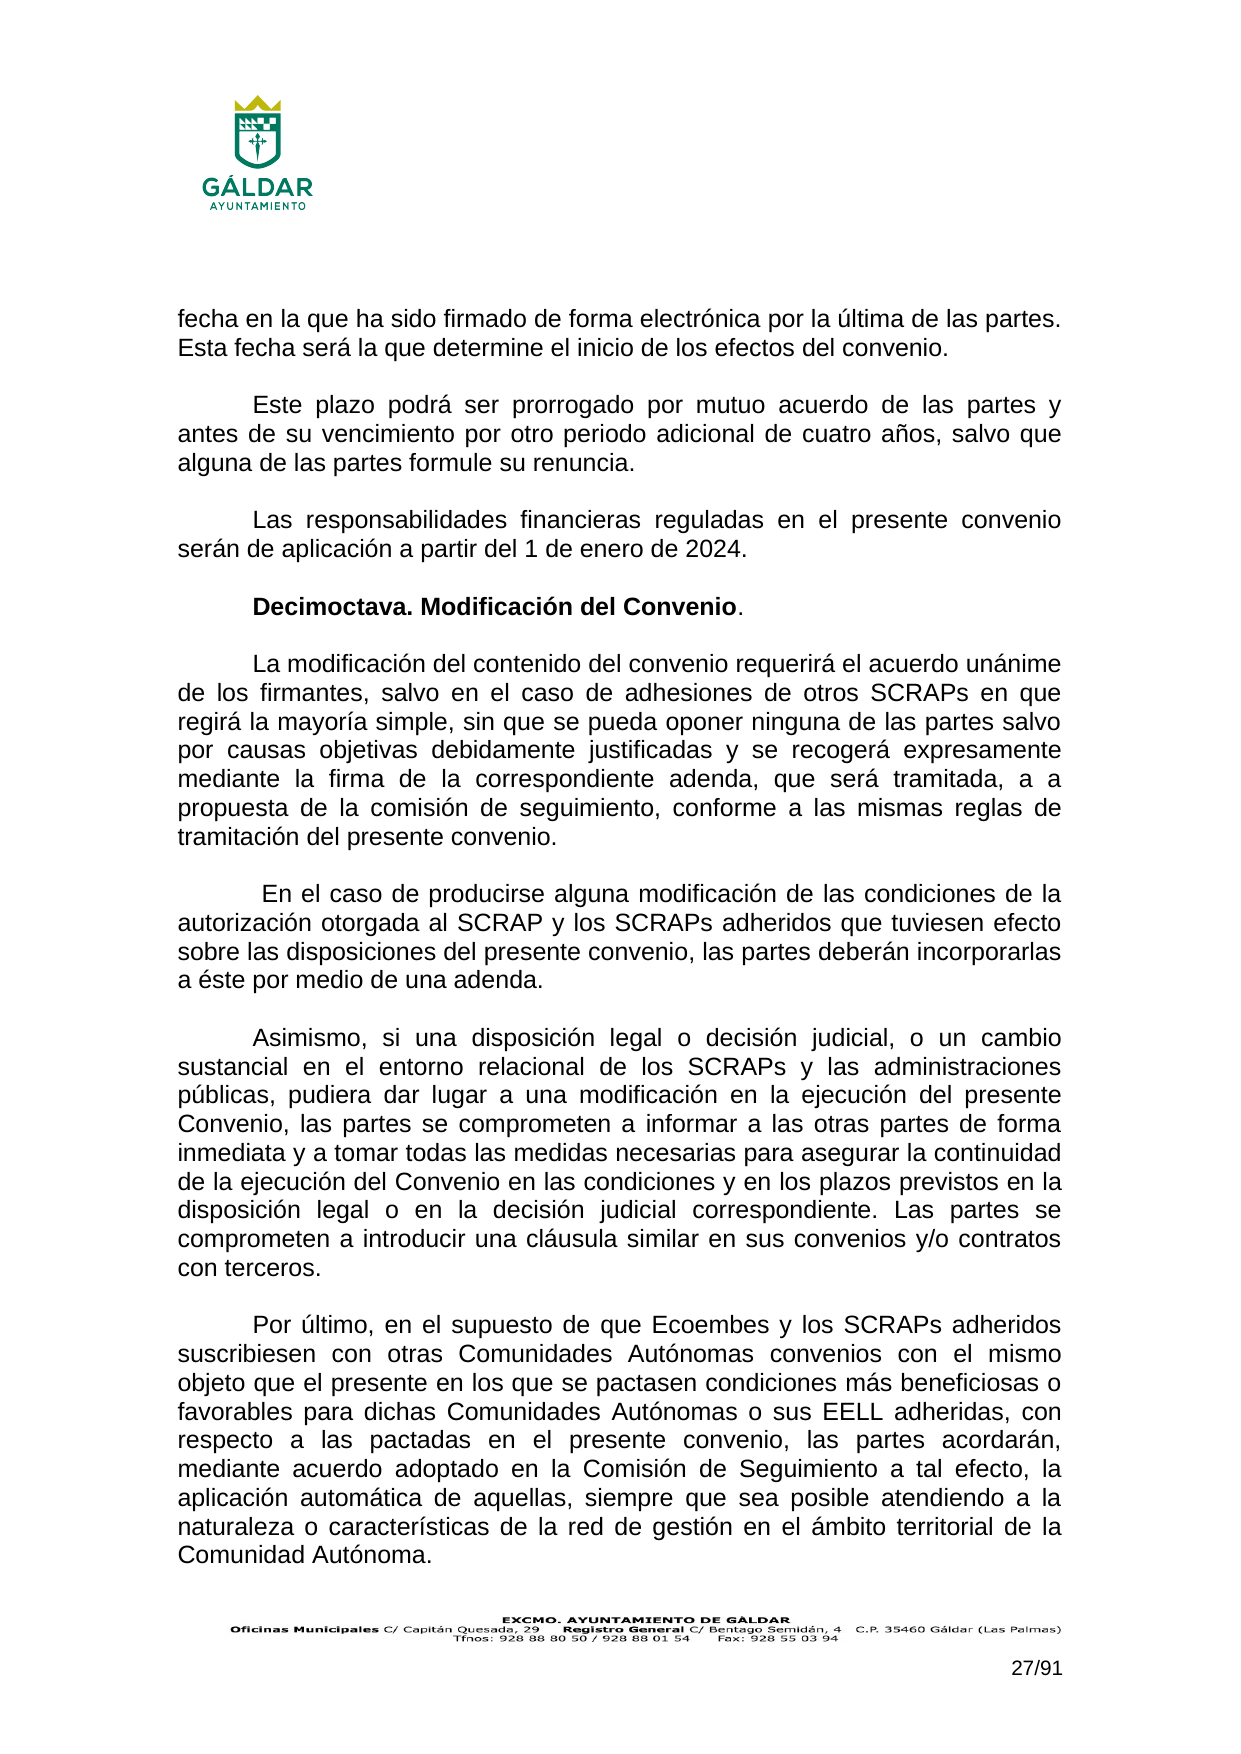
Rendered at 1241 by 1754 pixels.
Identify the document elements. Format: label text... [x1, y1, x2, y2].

text Por último, en el supuesto de que Ecoembes y los SCRAPs adheridos suscribiesen con otras Comunidades Autónomas convenios con el mismo objeto que el presente en los que se pactasen condiciones más beneficiosas o favorables para dichas Comunidades Autónomas o sus EELL adheridas, con respecto a las pactadas en el presente convenio, las partes acordarán, mediante acuerdo adoptado en la Comisión de Seguimiento a tal efecto, la aplicación automática de aquellas, siempre que sea posible atendiendo a la naturaleza o características de la red de gestión en el ámbito territorial de la Comunidad Autónoma. [177, 1310, 1063, 1569]
text Decimoctava. Modificación del Convenio. [177, 592, 1063, 620]
picture [231, 1616, 1071, 1642]
text En el caso de producirse alguna modificación de las condiciones de la autorización otorgada al SCRAP y los SCRAPs adheridos que tuviesen efecto sobre las disposiciones del presente convenio, las partes deberán incorporarlas a éste por medio de una adenda. [177, 879, 1063, 994]
text Asimismo, si una disposición legal o decisión judicial, o un cambio sustancial en el entorno relacional de los SCRAPs y las administraciones públicas, pudiera dar lugar a una modificación en la ejecución del presente Convenio, las partes se comprometen a informar a las otras partes de forma inmediata y a tomar todas las medidas necesarias para asegurar la continuidad de la ejecución del Convenio en las condiciones y en los plazos previstos en la disposición legal o en la decisión judicial correspondiente. Las partes se comprometen a introducir una cláusula similar en sus convenios y/o contratos con terceros. [177, 1023, 1063, 1282]
text Este plazo podrá ser prorrogado por mutuo acuerdo de las partes y antes de su vencimiento por otro periodo adicional de cuatro años, salvo que alguna de las partes formule su renuncia. [177, 390, 1063, 477]
picture [183, 73, 330, 232]
text Las responsabilidades financieras reguladas en el presente convenio serán de aplicación a partir del 1 de enero de 2024. [177, 505, 1063, 563]
text La modificación del contenido del convenio requerirá el acuerdo unánime de los firmantes, salvo en el caso de adhesiones de otros SCRAPs en que regirá la mayoría simple, sin que se pueda oponer ninguna de las partes salvo por causas objetivas debidamente justificadas y se recogerá expresamente mediante la firma de la correspondiente adenda, que será tramitada, a a propuesta de la comisión de seguimiento, conforme a las mismas reglas de tramitación del presente convenio. [177, 649, 1063, 850]
text fecha en la que ha sido firmado de forma electrónica por la última de las partes. Esta fecha será la que determine el inicio de los efectos del convenio. [177, 304, 1063, 362]
